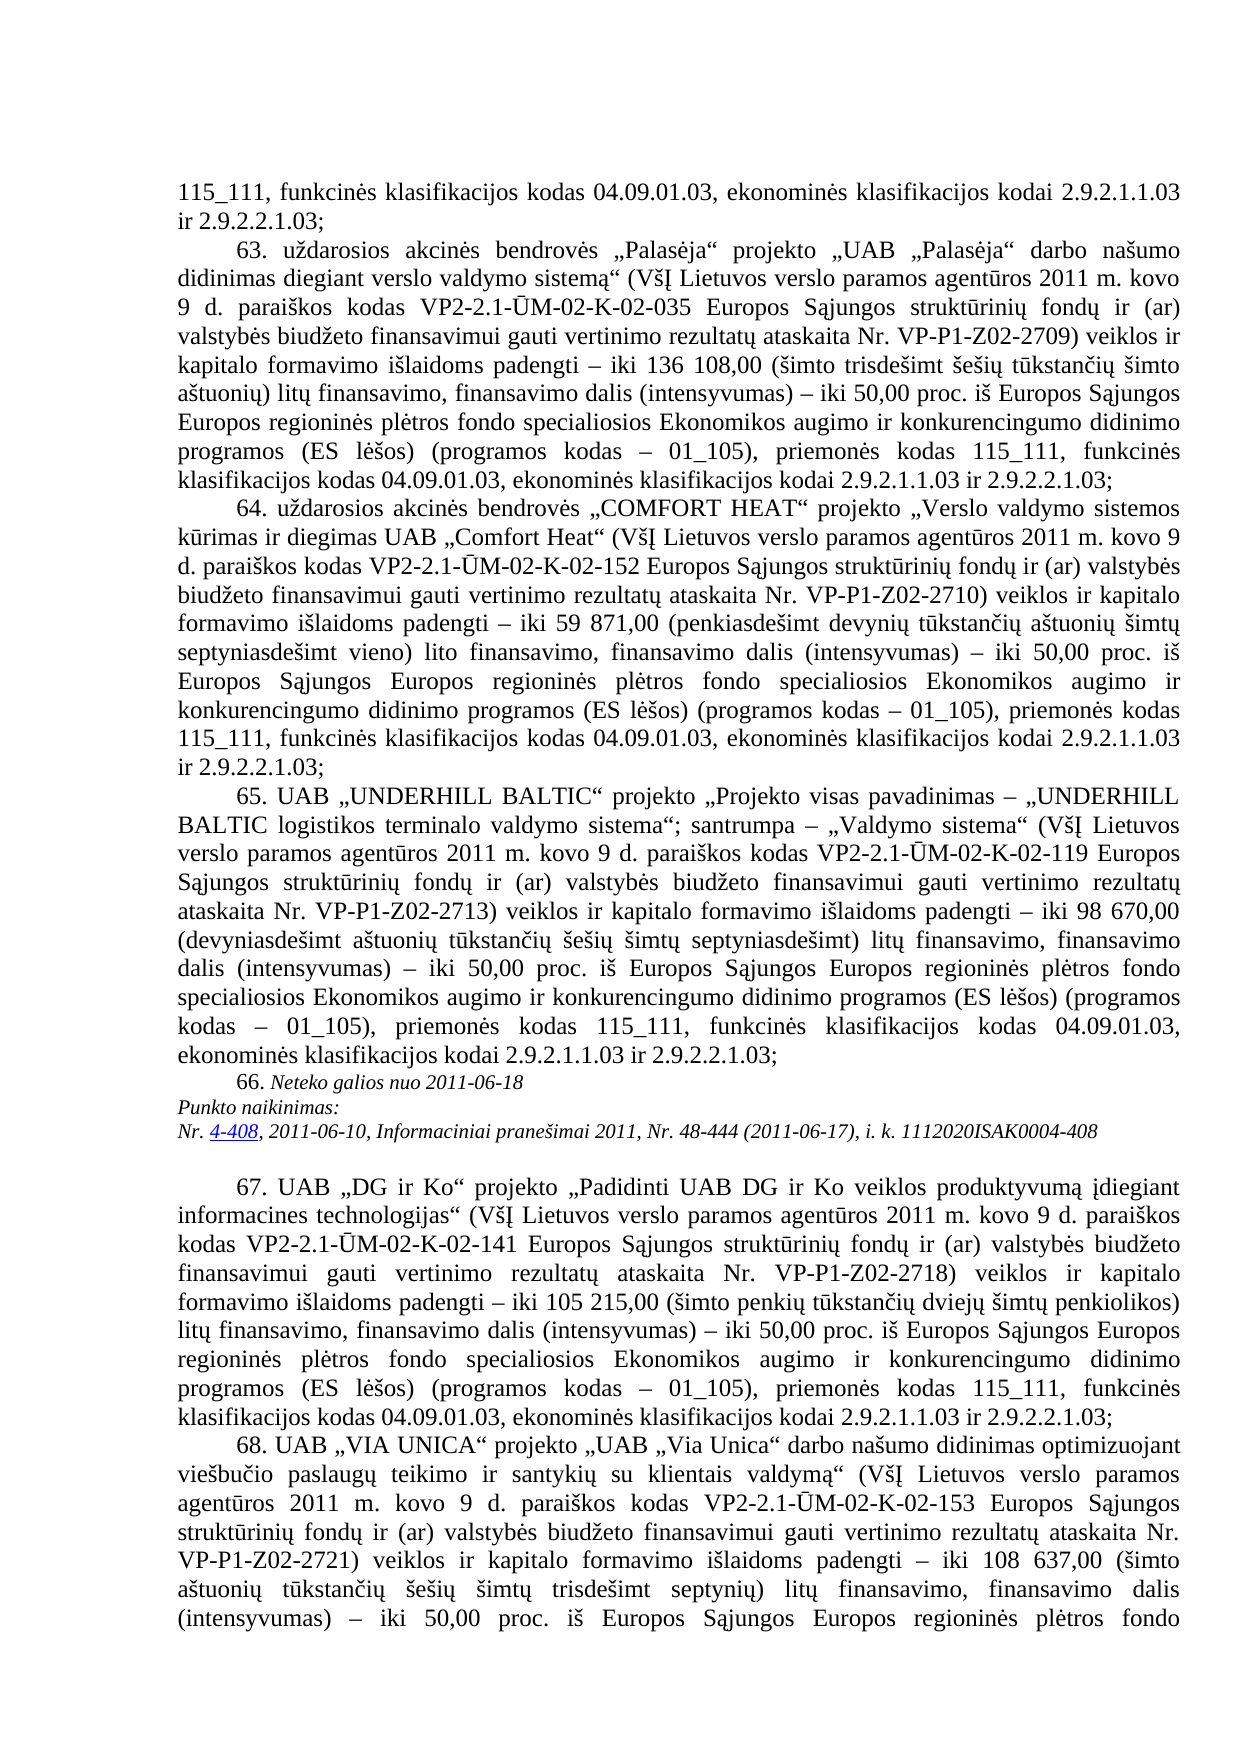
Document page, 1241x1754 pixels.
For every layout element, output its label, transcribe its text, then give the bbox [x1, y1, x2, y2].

text 65. UAB „UNDERHILL BALTIC“ projekto „Projekto visas pavadinimas – „UNDERHILL BALTIC logistikos terminalo valdymo sistema“; santrumpa – „Valdymo sistema“ (VšĮ Lietuvos verslo paramos agentūros 2011 m. kovo 9 d. paraiškos kodas VP2-2.1-ŪM-02-K-02-119 Europos Sąjungos struktūrinių fondų ir (ar) valstybės biudžeto finansavimui gauti vertinimo rezultatų ataskaita Nr. VP-P1-Z02-2713) veiklos ir kapitalo formavimo išlaidoms padengti – iki 98 670,00 (devyniasdešimt aštuonių tūkstančių šešių šimtų septyniasdešimt) litų finansavimo, finansavimo dalis (intensyvumas) – iki 50,00 proc. iš Europos Sąjungos Europos regioninės plėtros fondo specialiosios Ekonomikos augimo ir konkurencingumo didinimo programos (ES lėšos) (programos kodas – 01_105), priemonės kodas 115_111, funkcinės klasifikacijos kodas 04.09.01.03, ekonominės klasifikacijos kodai 2.9.2.1.1.03 ir 2.9.2.2.1.03; [177, 781, 1181, 1068]
text 66. Neteko galios nuo 2011-06-18 [177, 1068, 1181, 1095]
text 115_111, funkcinės klasifikacijos kodas 04.09.01.03, ekonominės klasifikacijos kodai 2.9.2.1.1.03 ir 2.9.2.2.1.03; [177, 177, 1181, 235]
text 63. uždarosios akcinės bendrovės „Palasėja“ projekto „UAB „Palasėja“ darbo našumo didinimas diegiant verslo valdymo sistemą“ (VšĮ Lietuvos verslo paramos agentūros 2011 m. kovo 9 d. paraiškos kodas VP2-2.1-ŪM-02-K-02-035 Europos Sąjungos struktūrinių fondų ir (ar) valstybės biudžeto finansavimui gauti vertinimo rezultatų ataskaita Nr. VP-P1-Z02-2709) veiklos ir kapitalo formavimo išlaidoms padengti – iki 136 108,00 (šimto trisdešimt šešių tūkstančių šimto aštuonių) litų finansavimo, finansavimo dalis (intensyvumas) – iki 50,00 proc. iš Europos Sąjungos Europos regioninės plėtros fondo specialiosios Ekonomikos augimo ir konkurencingumo didinimo programos (ES lėšos) (programos kodas – 01_105), priemonės kodas 115_111, funkcinės klasifikacijos kodas 04.09.01.03, ekonominės klasifikacijos kodai 2.9.2.1.1.03 ir 2.9.2.2.1.03; [177, 235, 1181, 493]
text 64. uždarosios akcinės bendrovės „COMFORT HEAT“ projekto „Verslo valdymo sistemos kūrimas ir diegimas UAB „Comfort Heat“ (VšĮ Lietuvos verslo paramos agentūros 2011 m. kovo 9 d. paraiškos kodas VP2-2.1-ŪM-02-K-02-152 Europos Sąjungos struktūrinių fondų ir (ar) valstybės biudžeto finansavimui gauti vertinimo rezultatų ataskaita Nr. VP-P1-Z02-2710) veiklos ir kapitalo formavimo išlaidoms padengti – iki 59 871,00 (penkiasdešimt devynių tūkstančių aštuonių šimtų septyniasdešimt vieno) lito finansavimo, finansavimo dalis (intensyvumas) – iki 50,00 proc. iš Europos Sąjungos Europos regioninės plėtros fondo specialiosios Ekonomikos augimo ir konkurencingumo didinimo programos (ES lėšos) (programos kodas – 01_105), priemonės kodas 115_111, funkcinės klasifikacijos kodas 04.09.01.03, ekonominės klasifikacijos kodai 2.9.2.1.1.03 ir 2.9.2.2.1.03; [177, 493, 1181, 781]
text 68. UAB „VIA UNICA“ projekto „UAB „Via Unica“ darbo našumo didinimas optimizuojant viešbučio paslaugų teikimo ir santykių su klientais valdymą“ (VšĮ Lietuvos verslo paramos agentūros 2011 m. kovo 9 d. paraiškos kodas VP2-2.1-ŪM-02-K-02-153 Europos Sąjungos struktūrinių fondų ir (ar) valstybės biudžeto finansavimui gauti vertinimo rezultatų ataskaita Nr. VP-P1-Z02-2721) veiklos ir kapitalo formavimo išlaidoms padengti – iki 108 637,00 (šimto aštuonių tūkstančių šešių šimtų trisdešimt septynių) litų finansavimo, finansavimo dalis (intensyvumas) – iki 50,00 proc. iš Europos Sąjungos Europos regioninės plėtros fondo [177, 1430, 1181, 1632]
text Nr. 4-408, 2011-06-10, Informaciniai pranešimai 2011, Nr. 48-444 (2011-06-17), i. k. 1112020ISAK0004-408 [177, 1119, 1181, 1143]
text 67. UAB „DG ir Ko“ projekto „Padidinti UAB DG ir Ko veiklos produktyvumą įdiegiant informacines technologijas“ (VšĮ Lietuvos verslo paramos agentūros 2011 m. kovo 9 d. paraiškos kodas VP2-2.1-ŪM-02-K-02-141 Europos Sąjungos struktūrinių fondų ir (ar) valstybės biudžeto finansavimui gauti vertinimo rezultatų ataskaita Nr. VP-P1-Z02-2718) veiklos ir kapitalo formavimo išlaidoms padengti – iki 105 215,00 (šimto penkių tūkstančių dviejų šimtų penkiolikos) litų finansavimo, finansavimo dalis (intensyvumas) – iki 50,00 proc. iš Europos Sąjungos Europos regioninės plėtros fondo specialiosios Ekonomikos augimo ir konkurencingumo didinimo programos (ES lėšos) (programos kodas – 01_105), priemonės kodas 115_111, funkcinės klasifikacijos kodas 04.09.01.03, ekonominės klasifikacijos kodai 2.9.2.1.1.03 ir 2.9.2.2.1.03; [177, 1172, 1181, 1430]
text Punkto naikinimas: [177, 1095, 1181, 1119]
